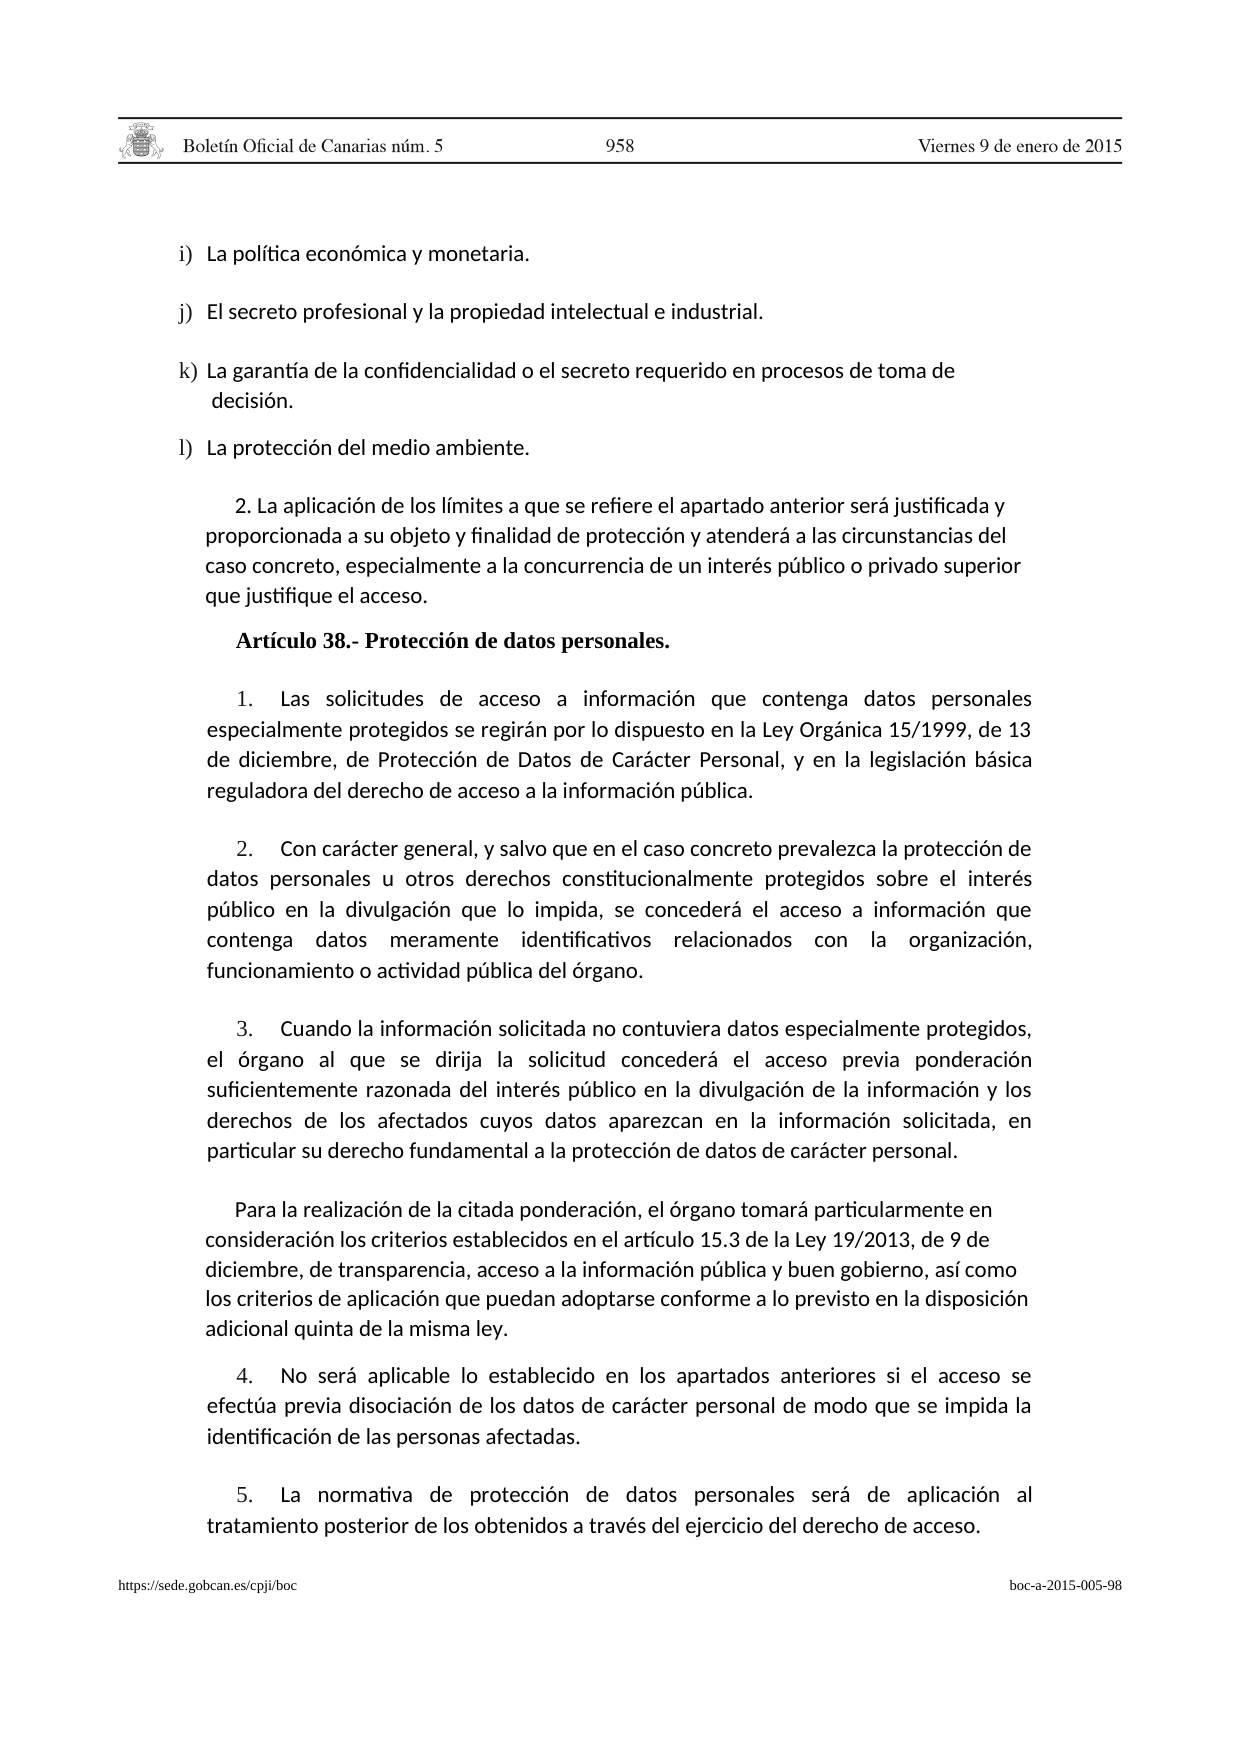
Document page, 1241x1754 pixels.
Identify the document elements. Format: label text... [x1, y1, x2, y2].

list La garantía de la confidencialidad o el secreto requerido en procesos de toma de [179, 356, 1034, 384]
list No será aplicable lo establecido en los apartados anteriores si el acceso se efectúa previa disociación de los datos de carácter personal de modo que se impida la identificación de las personas afectadas. [207, 1361, 1034, 1450]
list La normativa de protección de datos personales será de aplicación al tratamiento posterior de los obtenidos a través del ejercicio del derecho de acceso. [207, 1480, 1034, 1539]
text Para la realización de la citada ponderación, el órgano tomará particularmente en consideración los criterios establecidos en el artículo 15.3 de la Ley 19/2013, de 9 de diciembre, de transparencia, acceso a la información pública y buen gobierno, así como los criterios de aplicación que puedan adoptarse conforme a lo previsto en la disposición adicional quinta de la misma ley. [205, 1195, 1034, 1342]
list Cuando la información solicitada no contuviera datos especialmente protegidos, el órgano al que se dirija la solicitud concederá el acceso previa ponderación suficientemente razonada del interés público en la divulgación de la información y los derechos de los afectados cuyos datos aparezcan en la información solicitada, en particular su derecho fundamental a la protección de datos de carácter personal. [207, 1014, 1034, 1164]
list El secreto profesional y la propiedad intelectual e industrial. [179, 297, 1034, 326]
text Artículo 38.- Protección de datos personales. [236, 627, 1034, 654]
list La política económica y monetaria. [179, 239, 1034, 267]
list Con carácter general, y salvo que en el caso concreto prevalezca la protección de datos personales u otros derechos constitucionalmente protegidos sobre el interés público en la divulgación que lo impida, se concederá el acceso a información que contenga datos meramente identificativos relacionados con la organización, funcionamiento o actividad pública del órgano. [207, 834, 1034, 984]
list La protección del medio ambiente. [179, 433, 1034, 461]
text 2. La aplicación de los límites a que se refiere el apartado anterior será justificada y proporcionada a su objeto y finalidad de protección y atenderá a las circunstancias del caso concreto, especialmente a la concurrencia de un interés público o privado superior que justifique el acceso. [205, 491, 1034, 609]
text decisión. [206, 386, 1034, 414]
list Las solicitudes de acceso a información que contenga datos personales especialmente protegidos se regirán por lo dispuesto en la Ley Orgánica 15/1999, de 13 de diciembre, de Protección de Datos de Carácter Personal, y en la legislación básica reguladora del derecho de acceso a la información pública. [207, 684, 1034, 804]
